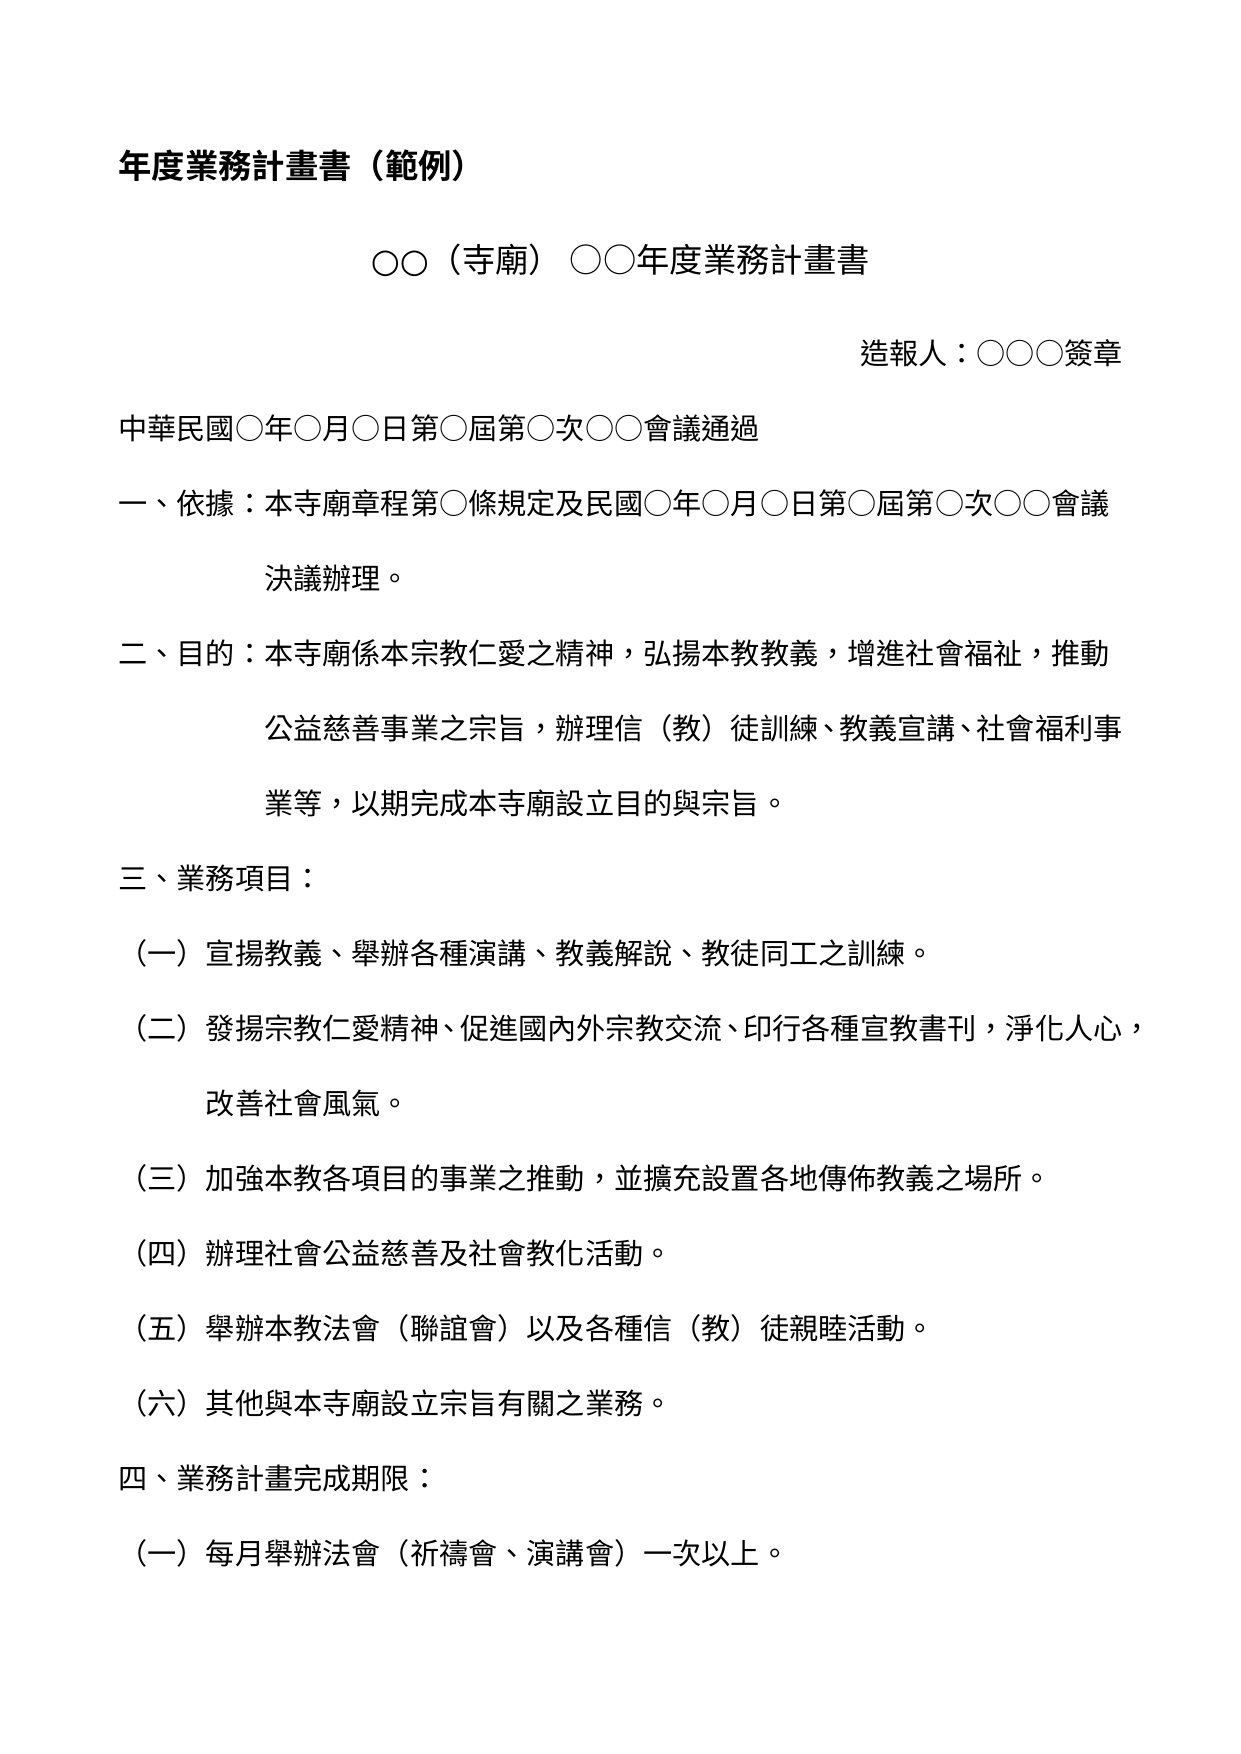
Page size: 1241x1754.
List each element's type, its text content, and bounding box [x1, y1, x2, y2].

text 年度業務計畫書（範例） [118, 127, 1122, 202]
text （一）宣揚教義、舉辦各種演講、教義解說、教徒同工之訓練。 [118, 914, 1122, 989]
text （五）舉辦本教法會（聯誼會）以及各種信（教）徒親睦活動。 [118, 1289, 1122, 1364]
text 二、目的：本寺廟係本宗教仁愛之精神，弘揚本教教義，增進社會福祉，推動公益慈善事業之宗旨，辦理信（教）徒訓練、教義宣講、社會福利事業等，以期完成本寺廟設立目的與宗旨。 [118, 614, 1122, 839]
text 中華民國○年○月○日第○屆第○次○○會議通過 [118, 389, 1122, 464]
text 造報人：○○○簽章 [118, 314, 1122, 389]
text （三）加強本教各項目的事業之推動，並擴充設置各地傳佈教義之場所。 [118, 1139, 1122, 1214]
text （二）發揚宗教仁愛精神、促進國內外宗教交流、印行各種宣教書刊，淨化人心，改善社會風氣。 [118, 989, 1122, 1139]
text 三、業務項目： [118, 839, 1122, 914]
text ○○（寺廟） ○○年度業務計畫書 [118, 221, 1122, 296]
text （六）其他與本寺廟設立宗旨有關之業務。 [118, 1364, 1122, 1439]
text 一、依據：本寺廟章程第○條規定及民國○年○月○日第○屆第○次○○會議決議辦理。 [118, 464, 1122, 614]
text （一）每月舉辦法會（祈禱會、演講會）一次以上。 [118, 1514, 1122, 1589]
text （四）辦理社會公益慈善及社會教化活動。 [118, 1214, 1122, 1289]
text 四、業務計畫完成期限： [118, 1439, 1122, 1514]
